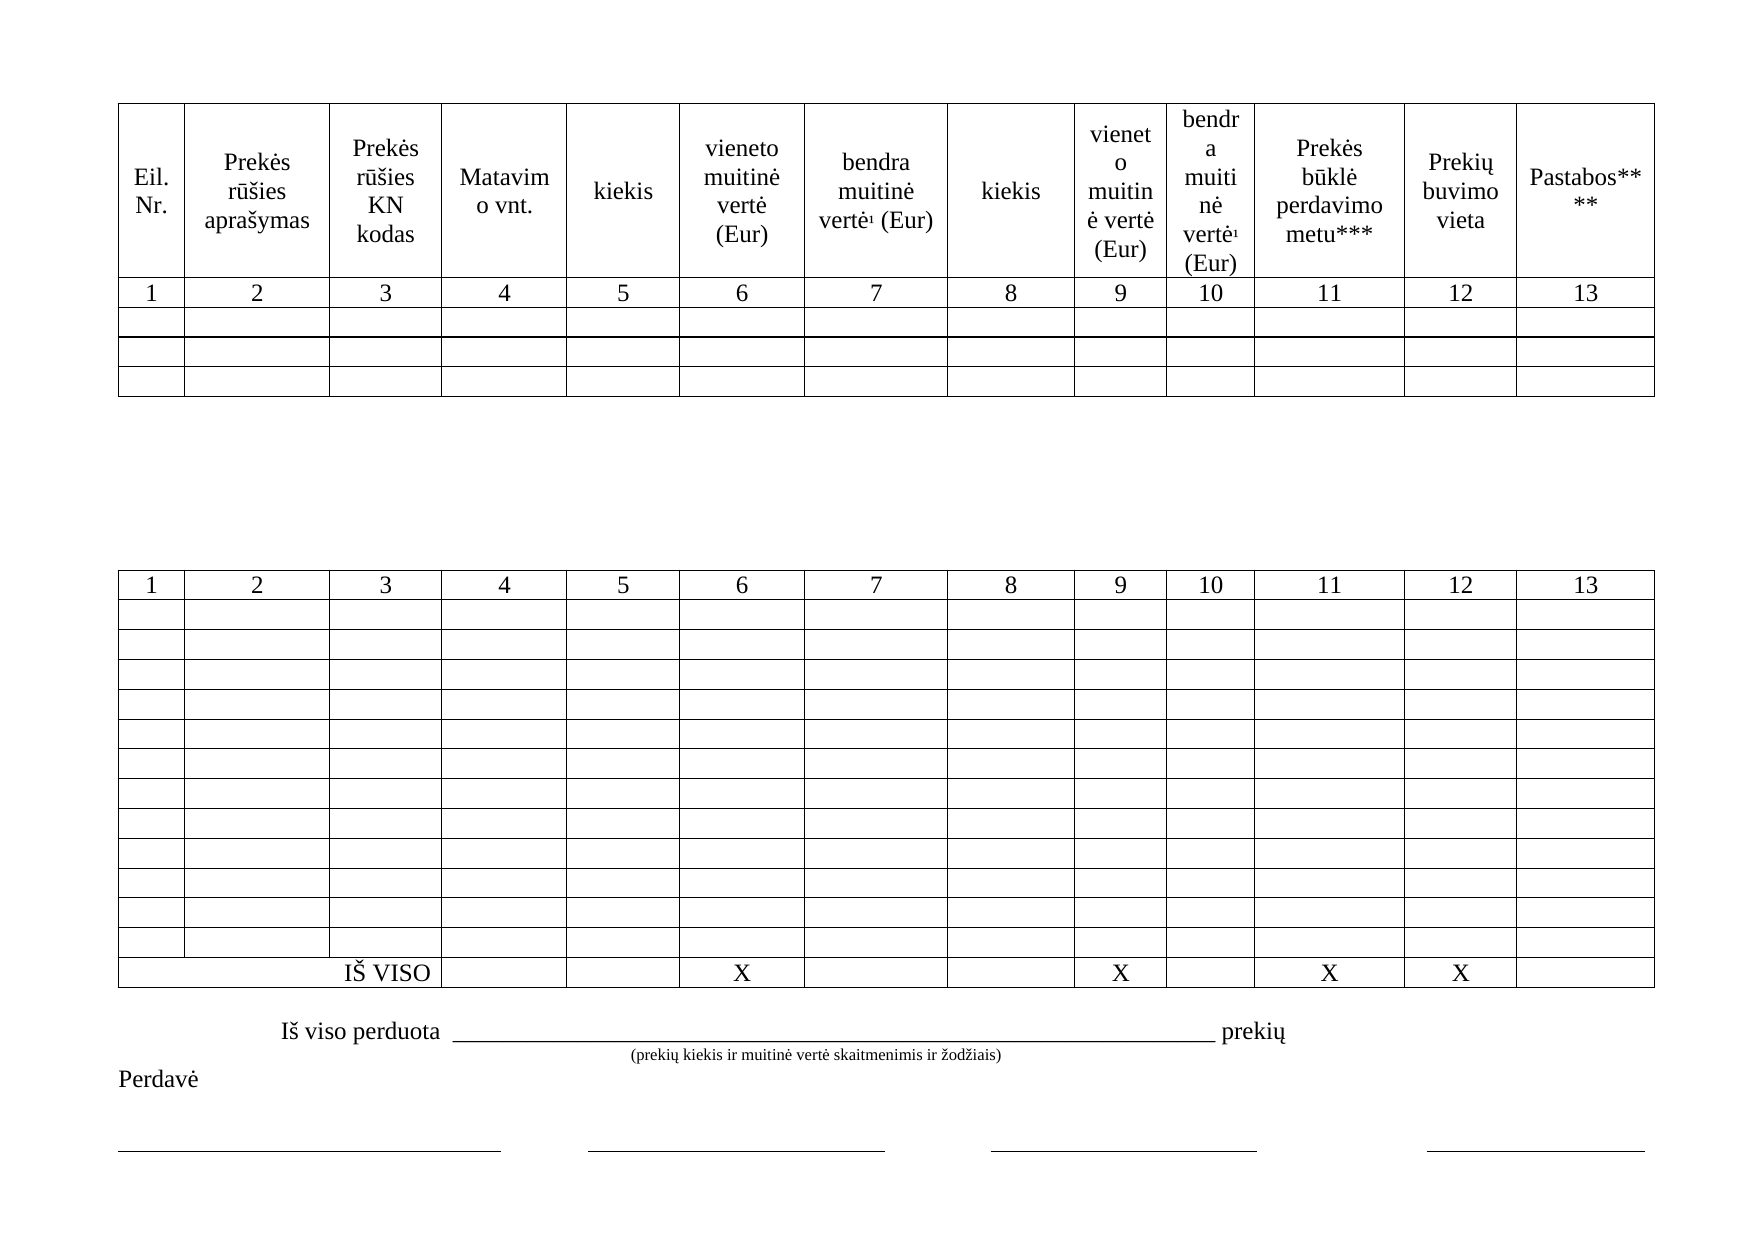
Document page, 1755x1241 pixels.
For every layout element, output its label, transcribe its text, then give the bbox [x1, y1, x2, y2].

table_cell [1255, 928, 1404, 957]
table_cell [330, 869, 441, 897]
table_cell [680, 600, 804, 629]
table_cell [680, 660, 804, 689]
table_cell [185, 869, 329, 897]
table_cell [330, 338, 441, 366]
table_cell [119, 749, 184, 778]
table_cell [1255, 809, 1404, 838]
table_cell 3 [330, 278, 441, 307]
table_cell [948, 809, 1074, 838]
table_cell [948, 690, 1074, 718]
table_cell [119, 690, 184, 718]
table_cell [1517, 660, 1654, 689]
table_cell [442, 630, 566, 659]
table_header Eil. Nr. [119, 104, 184, 277]
table_cell [805, 660, 947, 689]
table_cell [680, 749, 804, 778]
table_cell [805, 630, 947, 659]
table_cell [1255, 869, 1404, 897]
table_cell [805, 928, 947, 957]
table_header Matavimo vnt. [442, 104, 566, 277]
table_cell [948, 898, 1074, 927]
table_cell [1517, 600, 1654, 629]
table_cell [119, 898, 184, 927]
table_cell 8 [948, 278, 1074, 307]
table_cell [1517, 749, 1654, 778]
table_cell [567, 367, 679, 396]
table_cell [442, 660, 566, 689]
table_cell [1405, 600, 1516, 629]
table_cell [1517, 898, 1654, 927]
table_cell [1167, 749, 1254, 778]
table_cell [119, 720, 184, 748]
table_header [118, 1122, 501, 1151]
table_cell [185, 898, 329, 927]
table_cell [680, 869, 804, 897]
table_cell [119, 779, 184, 808]
table_header Pastabos**** [1517, 104, 1654, 277]
table_cell [567, 839, 679, 867]
table_cell [805, 839, 947, 867]
table_cell [442, 338, 566, 366]
table_cell [680, 690, 804, 718]
table_cell [805, 809, 947, 838]
table_cell bendra muitinė vertė¹ (Eur) [1167, 104, 1254, 277]
table_cell [680, 809, 804, 838]
table_cell [442, 809, 566, 838]
table_cell [1255, 749, 1404, 778]
table_cell [805, 308, 947, 336]
table_cell [1075, 690, 1166, 718]
table_cell [1517, 338, 1654, 366]
table_cell 7 [805, 278, 947, 307]
table_cell [330, 367, 441, 396]
table_header Prekės būklė perdavimo metu*** [1255, 104, 1404, 277]
table_header [991, 1122, 1257, 1151]
table_cell [1405, 690, 1516, 718]
table_cell [948, 630, 1074, 659]
table_cell [567, 749, 679, 778]
text Perdavė [118, 1064, 1622, 1093]
table_cell [185, 779, 329, 808]
table_cell [1255, 779, 1404, 808]
table_cell [567, 898, 679, 927]
table_cell X [1405, 958, 1516, 987]
table_cell [1075, 720, 1166, 748]
table_cell [948, 338, 1074, 366]
table_cell [1255, 630, 1404, 659]
table_cell [567, 660, 679, 689]
table_cell bendra muitinė vertė¹ (Eur) [805, 104, 947, 277]
table_cell [1255, 898, 1404, 927]
table_cell [1517, 809, 1654, 838]
table_cell [805, 338, 947, 366]
table_header [501, 1122, 588, 1151]
table_cell 13 [1517, 278, 1654, 307]
table_cell [119, 809, 184, 838]
table_cell [1255, 839, 1404, 867]
table_cell [185, 367, 329, 396]
table_cell [1167, 690, 1254, 718]
table_cell [442, 928, 566, 957]
table_header 10 [1167, 571, 1254, 599]
table_header 7 [805, 571, 947, 599]
table_cell [185, 338, 329, 366]
table_cell [567, 690, 679, 718]
table_cell [1405, 720, 1516, 748]
table_cell [948, 928, 1074, 957]
table_cell [1405, 308, 1516, 336]
table_cell [1405, 338, 1516, 366]
table_cell [1517, 367, 1654, 396]
table_cell [1517, 690, 1654, 718]
table_header [1427, 1122, 1645, 1151]
table_cell [330, 630, 441, 659]
table_header 12 [1405, 571, 1516, 599]
table_cell [119, 338, 184, 366]
table_cell [185, 749, 329, 778]
table_cell [1167, 308, 1254, 336]
table_cell [1255, 660, 1404, 689]
table_cell [567, 630, 679, 659]
table_cell [1075, 839, 1166, 867]
table_cell [805, 749, 947, 778]
table_cell [680, 367, 804, 396]
table_cell [680, 928, 804, 957]
table_cell [330, 749, 441, 778]
table_cell [1255, 338, 1404, 366]
table_cell [567, 809, 679, 838]
table_cell [680, 839, 804, 867]
table_header 2 [185, 571, 329, 599]
table_cell 5 [567, 278, 679, 307]
table_cell [1167, 839, 1254, 867]
table_cell [1167, 660, 1254, 689]
table_cell [442, 869, 566, 897]
table_header 5 [567, 571, 679, 599]
table_cell [567, 928, 679, 957]
table_cell [948, 367, 1074, 396]
table_cell [567, 958, 679, 987]
table_cell [1167, 779, 1254, 808]
table_cell [185, 928, 329, 957]
table_cell [680, 898, 804, 927]
table_cell [567, 338, 679, 366]
table_cell [119, 308, 184, 336]
table_cell vieneto muitinė vertė (Eur) [680, 104, 804, 277]
table_cell [330, 779, 441, 808]
table_cell 11 [1255, 278, 1404, 307]
table_cell [1075, 308, 1166, 336]
table_cell [805, 690, 947, 718]
table_cell [1167, 600, 1254, 629]
table_cell [948, 839, 1074, 867]
table_cell [1167, 898, 1254, 927]
table_cell [330, 660, 441, 689]
table_cell [442, 600, 566, 629]
table_cell [680, 630, 804, 659]
table_cell [442, 720, 566, 748]
table_cell X [1255, 958, 1404, 987]
table_cell [567, 600, 679, 629]
table_cell [119, 660, 184, 689]
table_cell [1075, 660, 1166, 689]
table_cell [185, 720, 329, 748]
table_cell [948, 600, 1074, 629]
table_cell 9 [1075, 278, 1166, 307]
table_cell [330, 839, 441, 867]
table_header 4 [442, 571, 566, 599]
table_cell [1075, 367, 1166, 396]
table_cell 1 [119, 278, 184, 307]
table_cell [1167, 958, 1254, 987]
table_cell [680, 720, 804, 748]
table_cell vieneto muitinė vertė (Eur) [1075, 104, 1166, 277]
table_cell [119, 630, 184, 659]
table_header 9 [1075, 571, 1166, 599]
table_cell [1167, 630, 1254, 659]
table_cell 2 [185, 278, 329, 307]
text Iš viso perduota _____________________________________________________________ prekių [118, 1016, 1622, 1045]
table_cell [330, 308, 441, 336]
table_cell [1255, 367, 1404, 396]
table_cell IŠ VISO [119, 958, 441, 987]
table_cell [1405, 898, 1516, 927]
table_cell [1075, 630, 1166, 659]
table_cell [1075, 928, 1166, 957]
table_cell [680, 308, 804, 336]
table_cell [805, 898, 947, 927]
table_cell [1517, 928, 1654, 957]
table_cell [1405, 779, 1516, 808]
table_cell [567, 720, 679, 748]
table_cell [1405, 869, 1516, 897]
table_cell [1517, 958, 1654, 987]
table_cell [119, 839, 184, 867]
table_cell [948, 869, 1074, 897]
table_cell [1405, 839, 1516, 867]
table_cell [1255, 720, 1404, 748]
table_cell [567, 779, 679, 808]
table_cell [1167, 928, 1254, 957]
table_cell [1167, 338, 1254, 366]
table_header 13 [1517, 571, 1654, 599]
table_header 3 [330, 571, 441, 599]
table_cell [442, 749, 566, 778]
table_cell [330, 898, 441, 927]
table_cell [1517, 869, 1654, 897]
table_cell [442, 898, 566, 927]
table_header Prekės rūšies KN kodas [330, 104, 441, 277]
table_cell [442, 308, 566, 336]
table_header 11 [1255, 571, 1404, 599]
table_cell [1255, 308, 1404, 336]
table_cell [805, 367, 947, 396]
table_cell [805, 779, 947, 808]
table_cell [1075, 809, 1166, 838]
table_cell [1075, 749, 1166, 778]
table_cell [805, 958, 947, 987]
table_header [1257, 1122, 1427, 1151]
table_cell 12 [1405, 278, 1516, 307]
table_cell [1405, 630, 1516, 659]
table_cell [1255, 690, 1404, 718]
table_header [885, 1122, 991, 1151]
table_cell [948, 660, 1074, 689]
table_cell [119, 928, 184, 957]
table_cell [1075, 898, 1166, 927]
table_cell [805, 869, 947, 897]
table_cell 10 [1167, 278, 1254, 307]
table_cell [185, 690, 329, 718]
table_cell [1167, 367, 1254, 396]
text (prekių kiekis ir muitinė vertė skaitmenimis ir žodžiais) [118, 1045, 1622, 1064]
table_cell [1405, 928, 1516, 957]
table_header 6 [680, 571, 804, 599]
table_cell [1517, 839, 1654, 867]
table_cell [948, 308, 1074, 336]
table_cell [1405, 660, 1516, 689]
table_cell [1167, 869, 1254, 897]
table_cell [185, 630, 329, 659]
table_cell X [680, 958, 804, 987]
table_cell [1075, 779, 1166, 808]
table_cell [1517, 308, 1654, 336]
table_cell [119, 367, 184, 396]
table_cell 6 [680, 278, 804, 307]
table_cell [185, 839, 329, 867]
table_cell [330, 690, 441, 718]
table_cell [948, 720, 1074, 748]
table_cell kiekis [948, 104, 1074, 277]
table_cell [948, 749, 1074, 778]
table_cell [1075, 600, 1166, 629]
table_cell [185, 308, 329, 336]
table_cell [330, 720, 441, 748]
table_header 1 [119, 571, 184, 599]
table_cell [185, 660, 329, 689]
table_cell X [1075, 958, 1166, 987]
table_cell [1167, 809, 1254, 838]
table_cell [442, 779, 566, 808]
table_cell [1405, 367, 1516, 396]
table_cell [805, 720, 947, 748]
table_header Prekės rūšies aprašymas [185, 104, 329, 277]
table_cell [442, 839, 566, 867]
table_cell [119, 869, 184, 897]
table_cell [1517, 720, 1654, 748]
table_cell [948, 958, 1074, 987]
table_cell [330, 809, 441, 838]
table_cell [185, 600, 329, 629]
table_cell [1405, 749, 1516, 778]
table_cell [119, 600, 184, 629]
table_cell [442, 367, 566, 396]
table_cell [567, 308, 679, 336]
table_cell [185, 809, 329, 838]
table_cell [1075, 338, 1166, 366]
table_cell [567, 869, 679, 897]
table_cell [1255, 600, 1404, 629]
table_header 8 [948, 571, 1074, 599]
table_cell [1075, 869, 1166, 897]
table_cell [330, 600, 441, 629]
table_cell 4 [442, 278, 566, 307]
table_cell [1167, 720, 1254, 748]
table_cell [1517, 630, 1654, 659]
table_header Prekių buvimo vieta [1405, 104, 1516, 277]
table_cell [1517, 779, 1654, 808]
table_cell [948, 779, 1074, 808]
table_cell [1405, 809, 1516, 838]
table_cell [680, 779, 804, 808]
table_cell [330, 928, 441, 957]
table_cell [442, 690, 566, 718]
table_cell [805, 600, 947, 629]
table_cell kiekis [567, 104, 679, 277]
table_cell [680, 338, 804, 366]
table_cell [442, 958, 566, 987]
table_header [588, 1122, 885, 1151]
